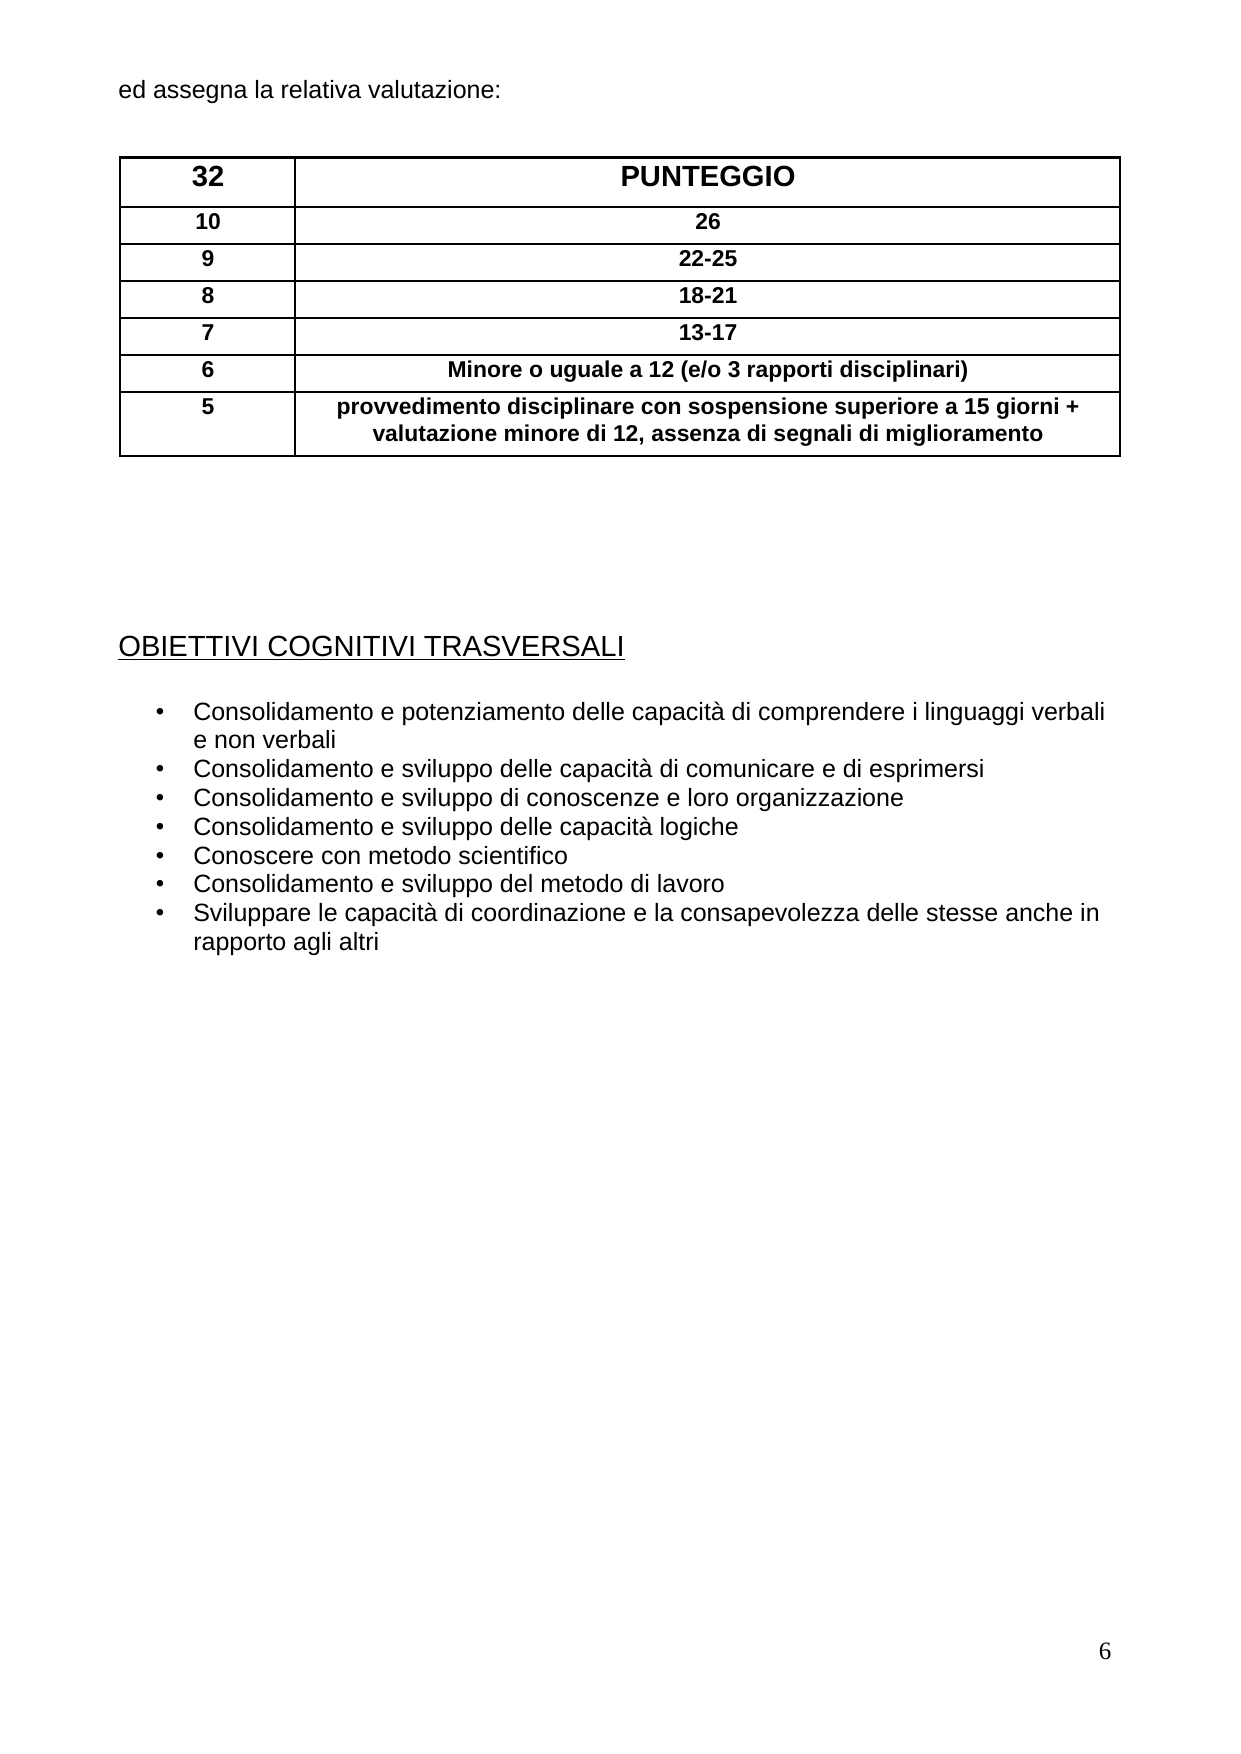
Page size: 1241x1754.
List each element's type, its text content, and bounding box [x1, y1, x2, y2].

table_cell 5 [121, 393, 294, 455]
list Consolidamento e potenziamento delle capacità di comprendere i linguaggi verbali e non verbali [156, 696, 1122, 754]
table_cell 9 [121, 245, 294, 280]
list Consolidamento e sviluppo del metodo di lavoro [156, 869, 1122, 898]
table_cell 8 [121, 282, 294, 317]
table_header 32 [121, 159, 294, 206]
text ed assegna la relativa valutazione: [118, 75, 1122, 104]
table_cell 18-21 [296, 282, 1119, 317]
list Consolidamento e sviluppo delle capacità di comunicare e di esprimersi [156, 754, 1122, 783]
table_header PUNTEGGIO [296, 159, 1119, 206]
table_cell provvedimento disciplinare con sospensione superiore a 15 giorni + valutazione minore di 12, assenza di segnali di miglioramento [296, 393, 1119, 455]
list Consolidamento e sviluppo delle capacità logiche [156, 812, 1122, 841]
text OBIETTIVI COGNITIVI TRASVERSALI [118, 629, 1122, 663]
table_cell Minore o uguale a 12 (e/o 3 rapporti disciplinari) [296, 356, 1119, 391]
table_cell 6 [121, 356, 294, 391]
table_cell 26 [296, 208, 1119, 243]
list Sviluppare le capacità di coordinazione e la consapevolezza delle stesse anche in rapporto agli altri [156, 898, 1122, 956]
list Conoscere con metodo scientifico [156, 841, 1122, 869]
table_cell 13-17 [296, 319, 1119, 354]
table_cell 22-25 [296, 245, 1119, 280]
table_cell 10 [121, 208, 294, 243]
table_cell 7 [121, 319, 294, 354]
list Consolidamento e sviluppo di conoscenze e loro organizzazione [156, 783, 1122, 812]
